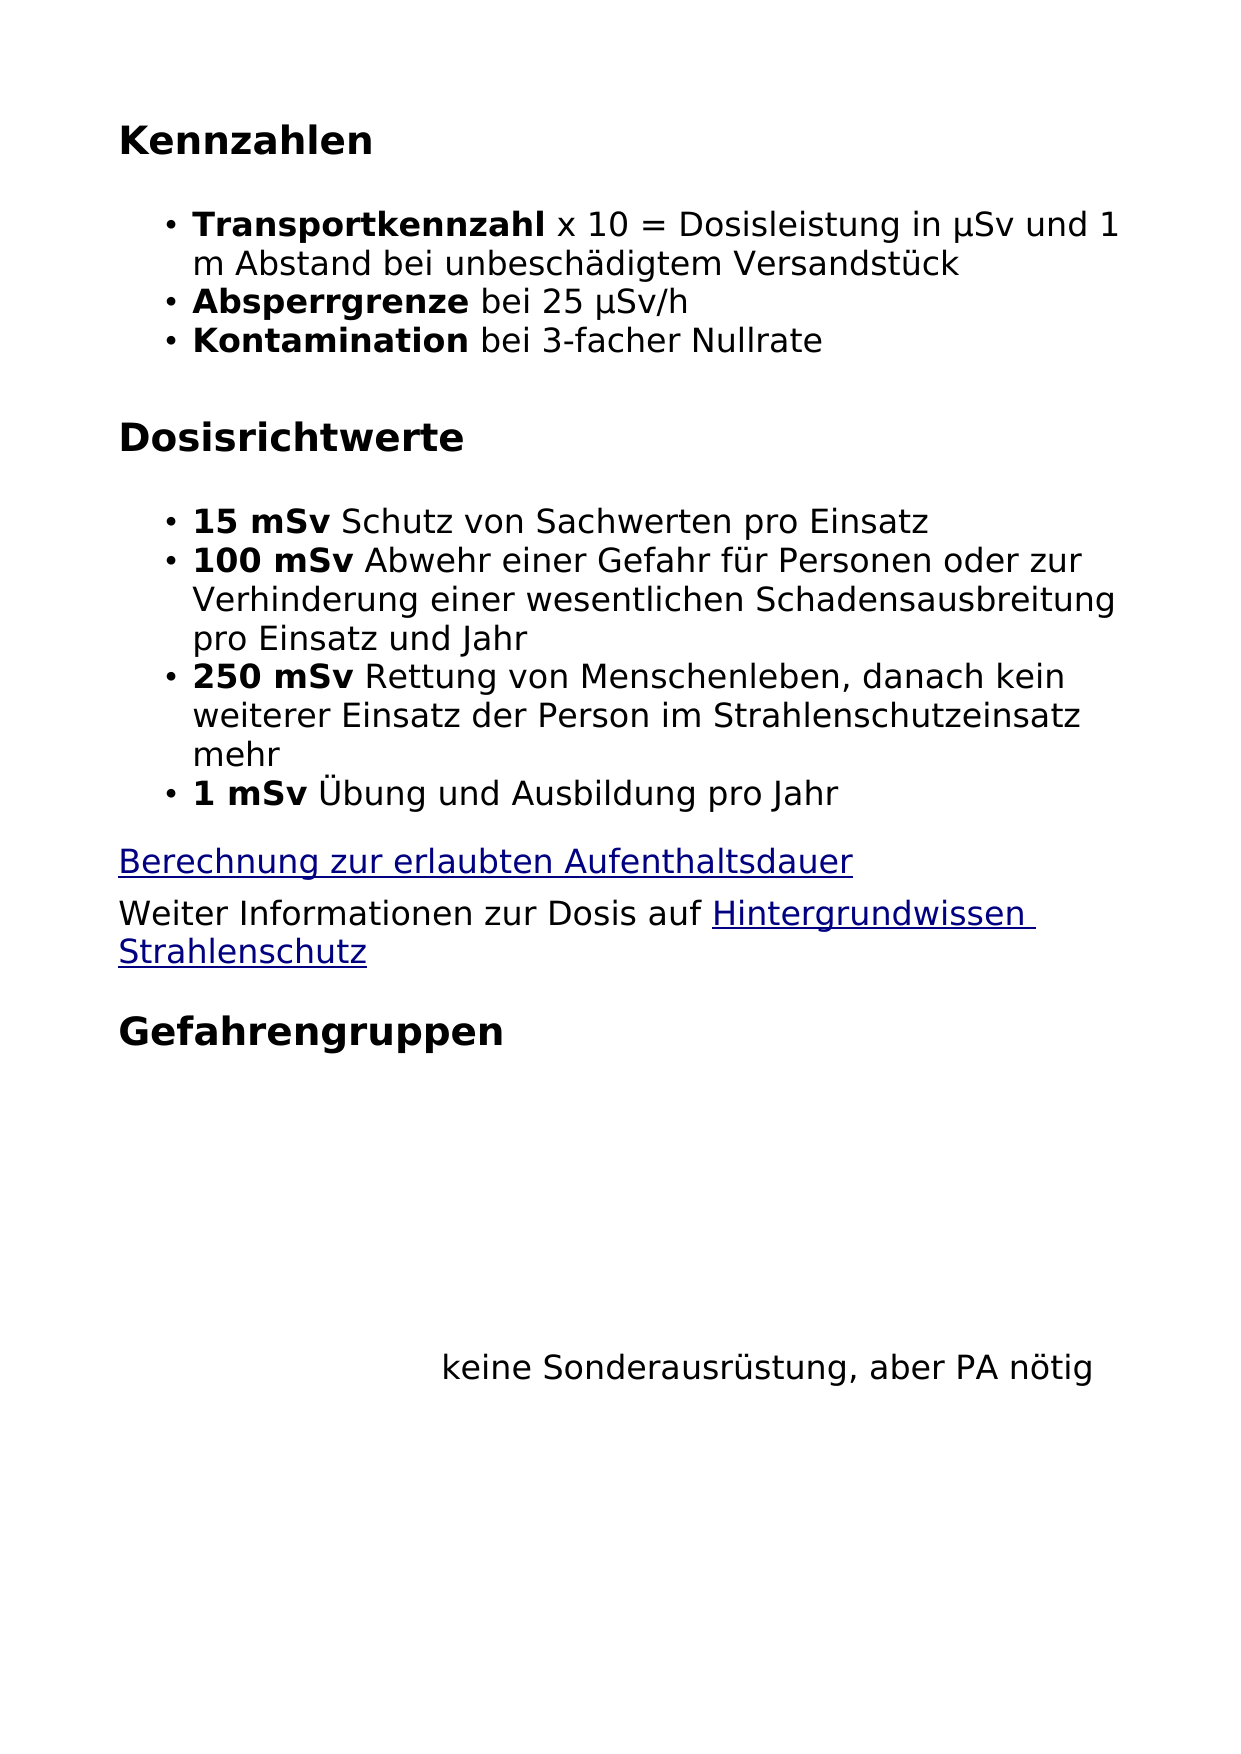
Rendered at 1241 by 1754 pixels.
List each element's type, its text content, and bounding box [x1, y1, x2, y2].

text Berechnung zur erlaubten Aufenthaltsdauer [118, 843, 1122, 882]
list 100 mSv Abwehr einer Gefahr für Personen oder zur Verhinderung einer wesentlichen Schadensausbreitung pro Einsatz und Jahr [177, 541, 1122, 658]
subtitle Gefahrengruppen [118, 1009, 1122, 1054]
subtitle Kennzahlen [118, 118, 1122, 163]
list 1 mSv Übung und Ausbildung pro Jahr [177, 774, 1122, 813]
subtitle Dosisrichtwerte [118, 415, 1122, 460]
text keine Sonderausrüstung, aber PA nötig [118, 1067, 1122, 1387]
list Transportkennzahl x 10 = Dosisleistung in µSv und 1 m Abstand bei unbeschädigtem Versandstück [177, 205, 1122, 283]
list 250 mSv Rettung von Menschenleben, danach kein weiterer Einsatz der Person im Strahlenschutzeinsatz mehr [177, 658, 1122, 774]
list 15 mSv Schutz von Sachwerten pro Einsatz [177, 502, 1122, 541]
list Absperrgrenze bei 25 µSv/h [177, 283, 1122, 322]
list Kontamination bei 3-facher Nullrate [177, 322, 1122, 361]
text Weiter Informationen zur Dosis auf Hintergrundwissen Strahlenschutz [118, 894, 1122, 972]
